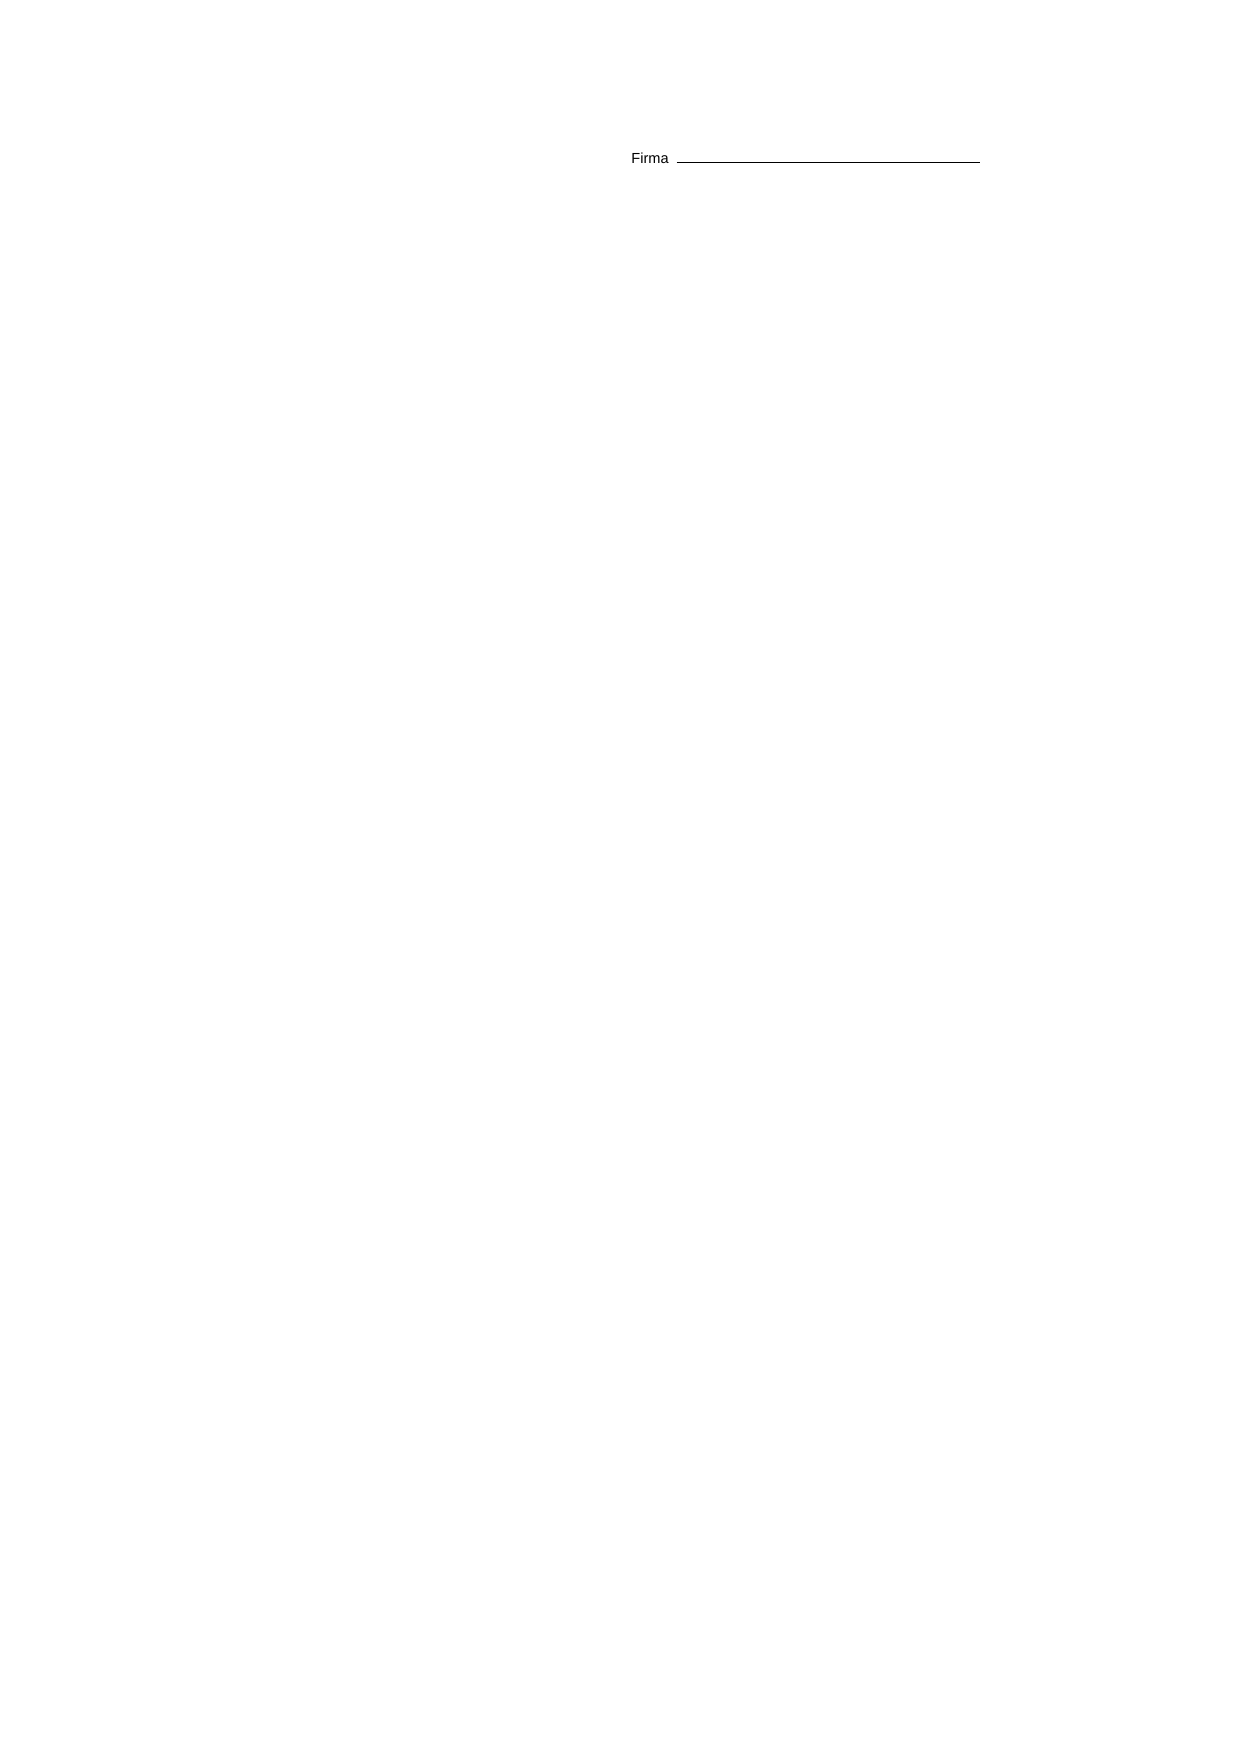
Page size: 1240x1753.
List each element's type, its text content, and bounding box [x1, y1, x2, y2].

text Firma [631, 150, 669, 166]
